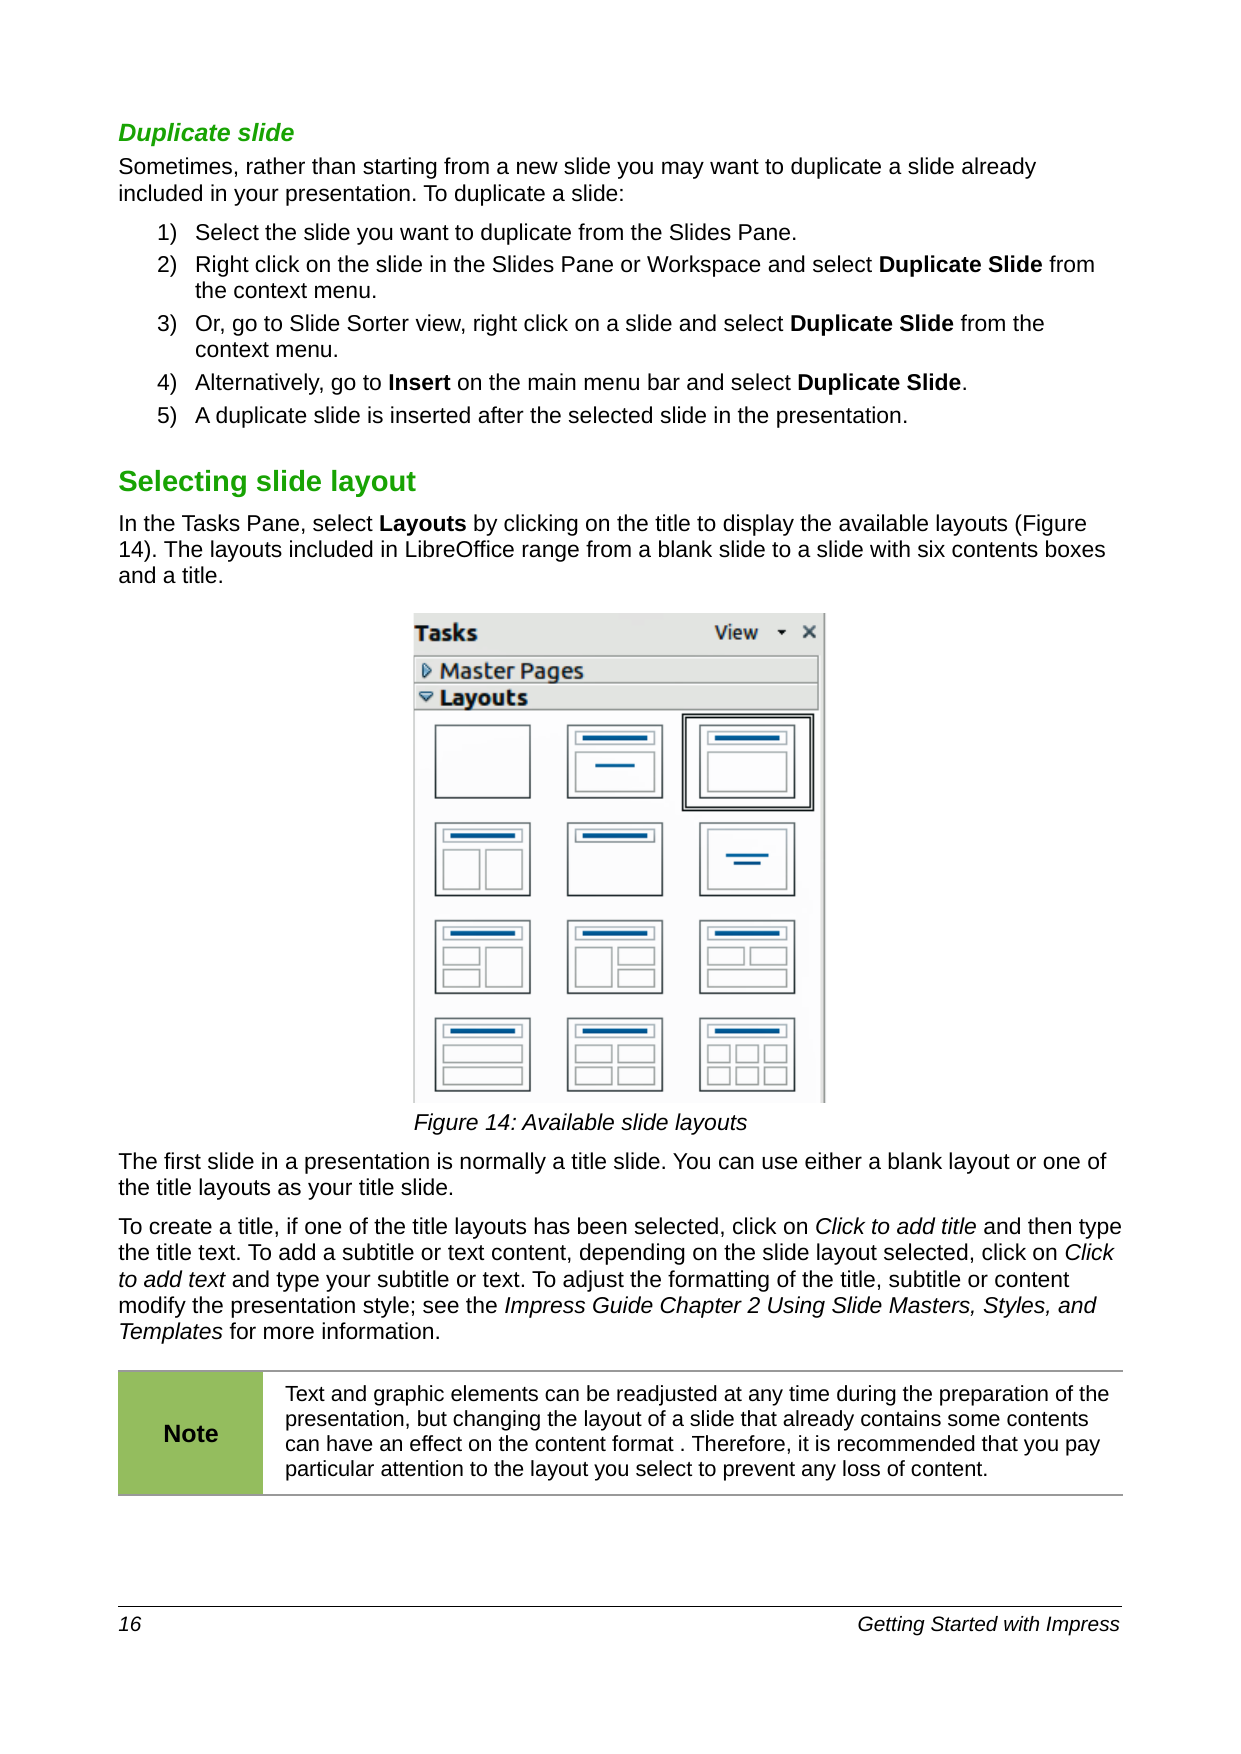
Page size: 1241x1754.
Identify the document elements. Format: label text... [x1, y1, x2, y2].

table_header Note [118, 1372, 263, 1494]
picture [413, 613, 827, 1103]
subtitle Selecting slide layout [118, 463, 1122, 497]
list Right click on the slide in the Slides Pane or Workspace and select Duplicate Slide from the context menu. [177, 251, 1122, 304]
list Or, go to Slide Sorter view, right click on a slide and select Duplicate Slide from the context menu. [177, 310, 1122, 363]
text Sometimes, rather than starting from a new slide you may want to duplicate a slide already included in your presentation. To duplicate a slide: [118, 153, 1122, 206]
list A duplicate slide is inserted after the selected slide in the presentation. [177, 402, 1122, 428]
list Select the slide you want to duplicate from the Slides Pane. [177, 218, 1122, 245]
text To create a title, if one of the title layouts has been selected, click on Click to add title and then type the title text. To add a subtitle or text content, depending on the slide layout selected, click on Click to add text and type your subtitle or text. To adjust the formatting of the title, subtitle or content modify the presentation style; see the Impress Guide Chapter 2 Using Slide Masters, Styles, and Templates for more information. [118, 1213, 1122, 1345]
text In the Tasks Pane, select Layouts by clicking on the title to display the available layouts (Figure 14). The layouts included in LibreOffice range from a blank slide to a slide with six contents boxes and a title. [118, 509, 1122, 588]
table_header Text and graphic elements can be readjusted at any time during the preparation of the presentation, but changing the layout of a slide that already contains some contents can have an effect on the content format . Therefore, it is recommended that you pay particular attention to the layout you select to prevent any loss of content. [264, 1372, 1123, 1494]
text The first slide in a presentation is normally a title slide. You can use either a blank layout or one of the title layouts as your title slide. [118, 1148, 1122, 1200]
list Alternatively, go to Insert on the main menu bar and select Duplicate Slide. [177, 369, 1122, 395]
text Figure 14: Available slide layouts [413, 1109, 827, 1135]
subtitle Duplicate slide [118, 118, 1122, 147]
